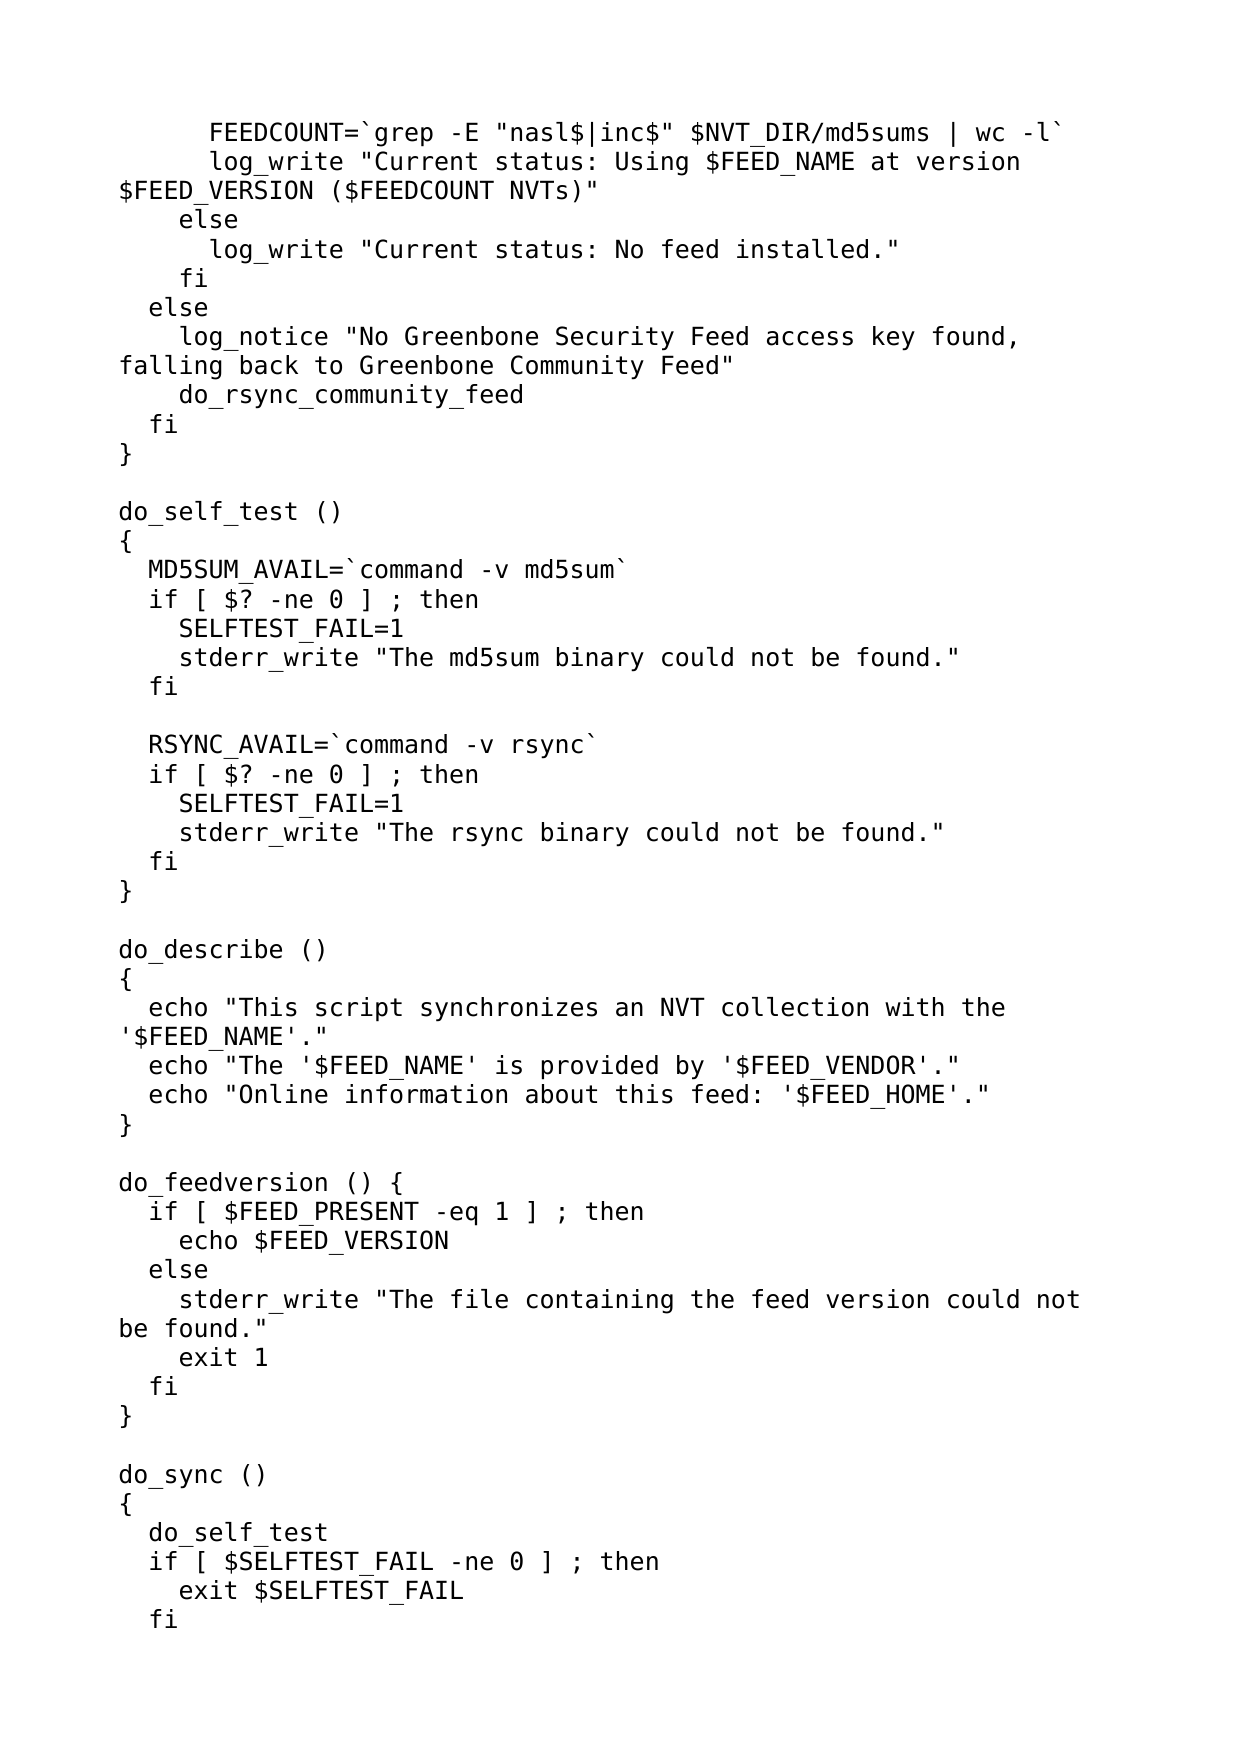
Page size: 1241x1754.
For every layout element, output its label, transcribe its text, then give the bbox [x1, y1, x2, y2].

text FEEDCOUNT=`grep -E "nasl$|inc$" $NVT_DIR/md5sums | wc -l` log_write "Current status: Using $FEED_NAME at version $FEED_VERSION ($FEEDCOUNT NVTs)" else log_write "Current status: No feed installed." fi else log_notice "No Greenbone Security Feed access key found, falling back to Greenbone Community Feed" do_rsync_community_feed fi } do_self_test () { MD5SUM_AVAIL=`command -v md5sum` if [ $? -ne 0 ] ; then SELFTEST_FAIL=1 stderr_write "The md5sum binary could not be found." fi RSYNC_AVAIL=`command -v rsync` if [ $? -ne 0 ] ; then SELFTEST_FAIL=1 stderr_write "The rsync binary could not be found." fi } do_describe () { echo "This script synchronizes an NVT collection with the '$FEED_NAME'." echo "The '$FEED_NAME' is provided by '$FEED_VENDOR'." echo "Online information about this feed: '$FEED_HOME'." } do_feedversion () { if [ $FEED_PRESENT -eq 1 ] ; then echo $FEED_VERSION else stderr_write "The file containing the feed version could not be found." exit 1 fi } do_sync () { do_self_test if [ $SELFTEST_FAIL -ne 0 ] ; then exit $SELFTEST_FAIL fi [118, 118, 1122, 1635]
